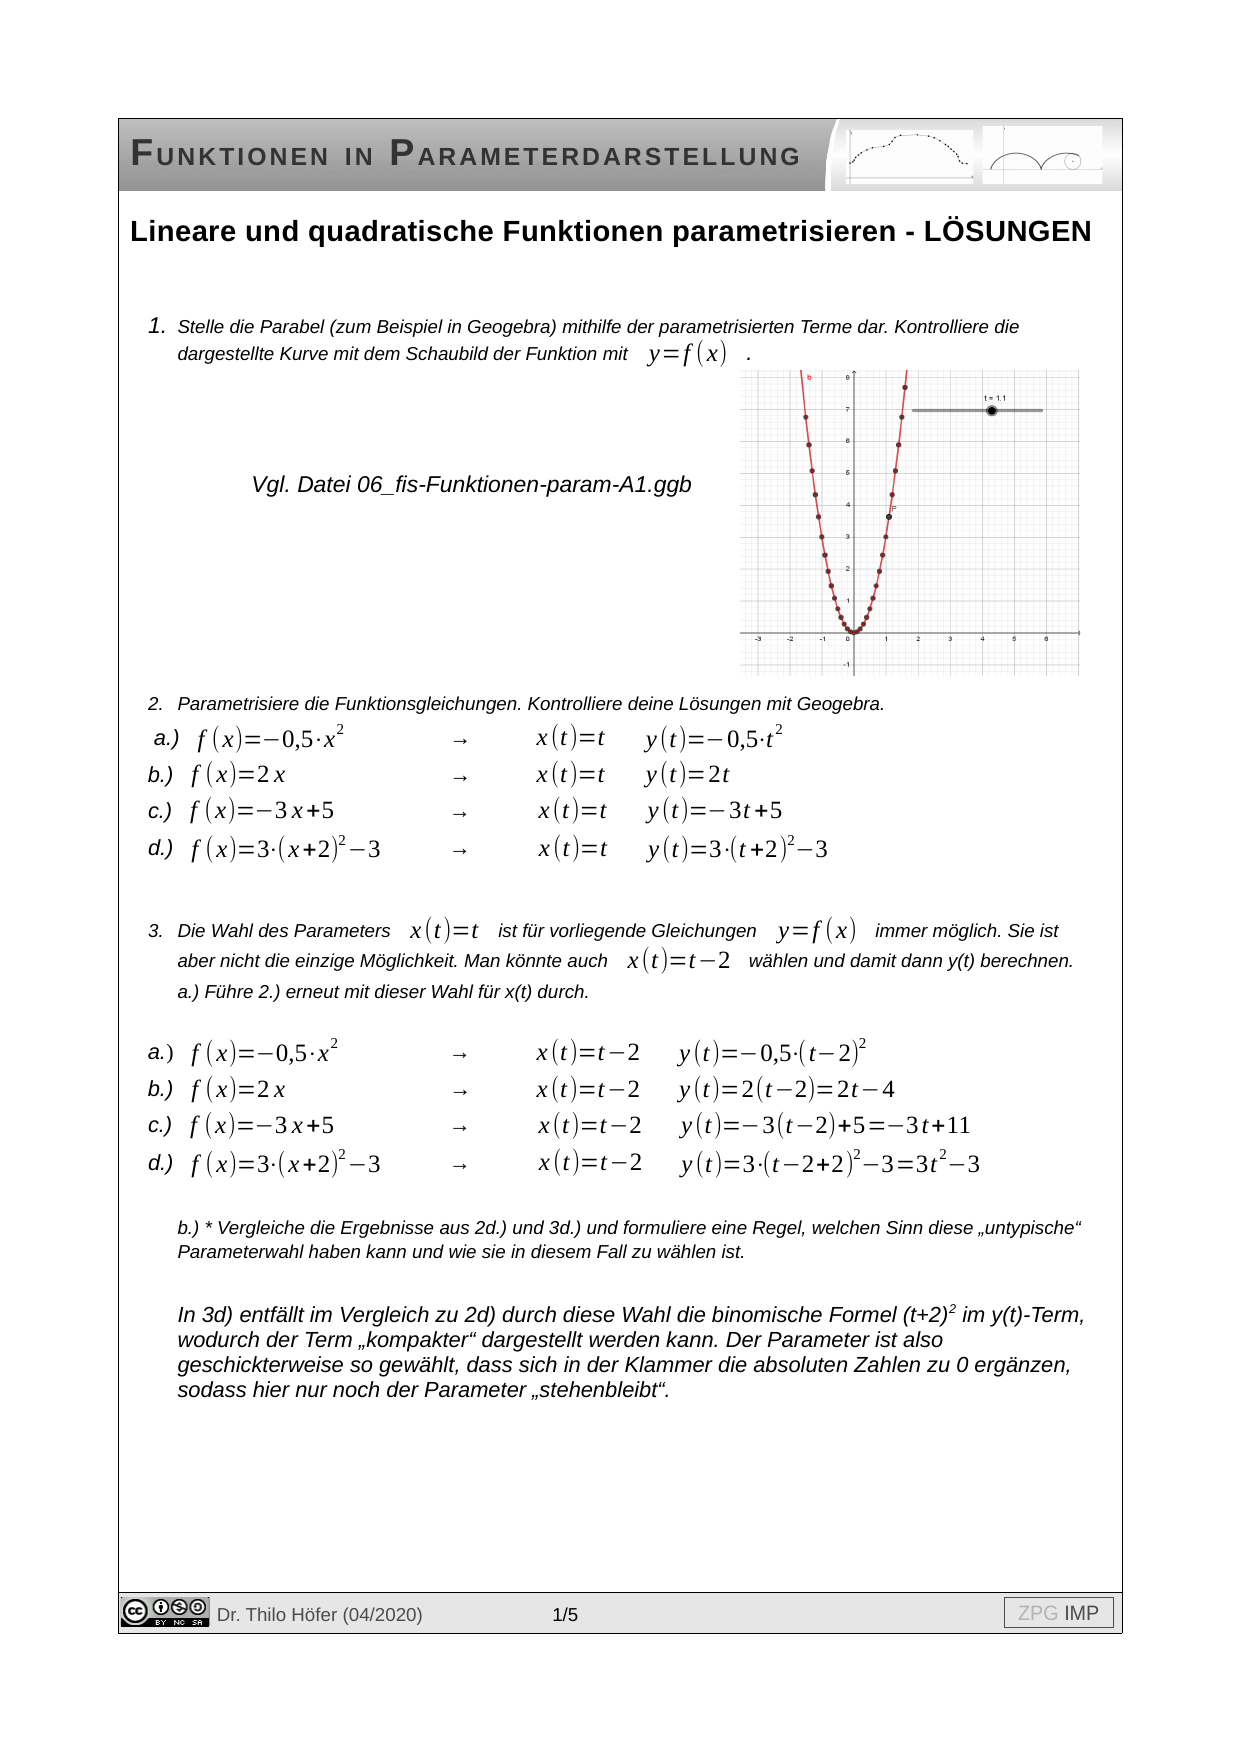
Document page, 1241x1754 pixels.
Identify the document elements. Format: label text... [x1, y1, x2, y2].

list Stelle die Parabel (zum Beispiel in Geogebra) mithilfe der parametrisierten Terme dar. Kontrolliere die dargestellte Kurve mit dem Schaubild der Funktion mit. [148, 312, 1092, 368]
list Die Wahl des Parametersist für vorliegende Gleichungenimmer möglich. Sie ist aber nicht die einzige Möglichkeit. Man könnte auchwählen und damit dann y(t) berechnen. [148, 915, 1092, 975]
list a.) Führe 2.) erneut mit dieser Wahl für x(t) durch. [148, 981, 1092, 1003]
picture [120, 1597, 210, 1627]
text c.) → [148, 795, 1092, 825]
text Vgl. Datei 06_fis-Funktionen-param-A1.ggb [148, 471, 739, 497]
list a.) → [142, 1035, 1122, 1068]
list Parametrisiere die Funktionsgleichungen. Kontrolliere deine Lösungen mit Geogebra. [148, 693, 1092, 715]
list b.) * Vergleiche die Ergebnisse aus 2d.) und 3d.) und formuliere eine Regel, welchen Sinn diese „untypische“ Parameterwahl haben kann und wie sie in diesem Fall zu wählen ist. [148, 1217, 1092, 1263]
list b.) → [142, 1074, 1122, 1104]
text In 3d) entfällt im Vergleich zu 2d) durch diese Wahl die binomische Formel (t+2)2 im y(t)-Term, wodurch der Term „kompakter“ dargestellt werden kann. Der Parameter ist also geschickterweise so gewählt, dass sich in der Klammer die absoluten Zahlen zu 0 ergänzen, sodass hier nur noch der Parameter „stehenbleibt“. [148, 1302, 1092, 1402]
list b.) → [142, 759, 1122, 789]
list a.) → [142, 721, 1122, 753]
text d.) → [148, 1146, 1092, 1178]
picture [739, 370, 1081, 676]
picture [119, 119, 1122, 191]
text d.) → [148, 831, 1092, 864]
text c.) → [148, 1110, 1092, 1139]
text Lineare und quadratische Funktionen parametrisieren - LÖSUNGEN [130, 214, 1110, 248]
